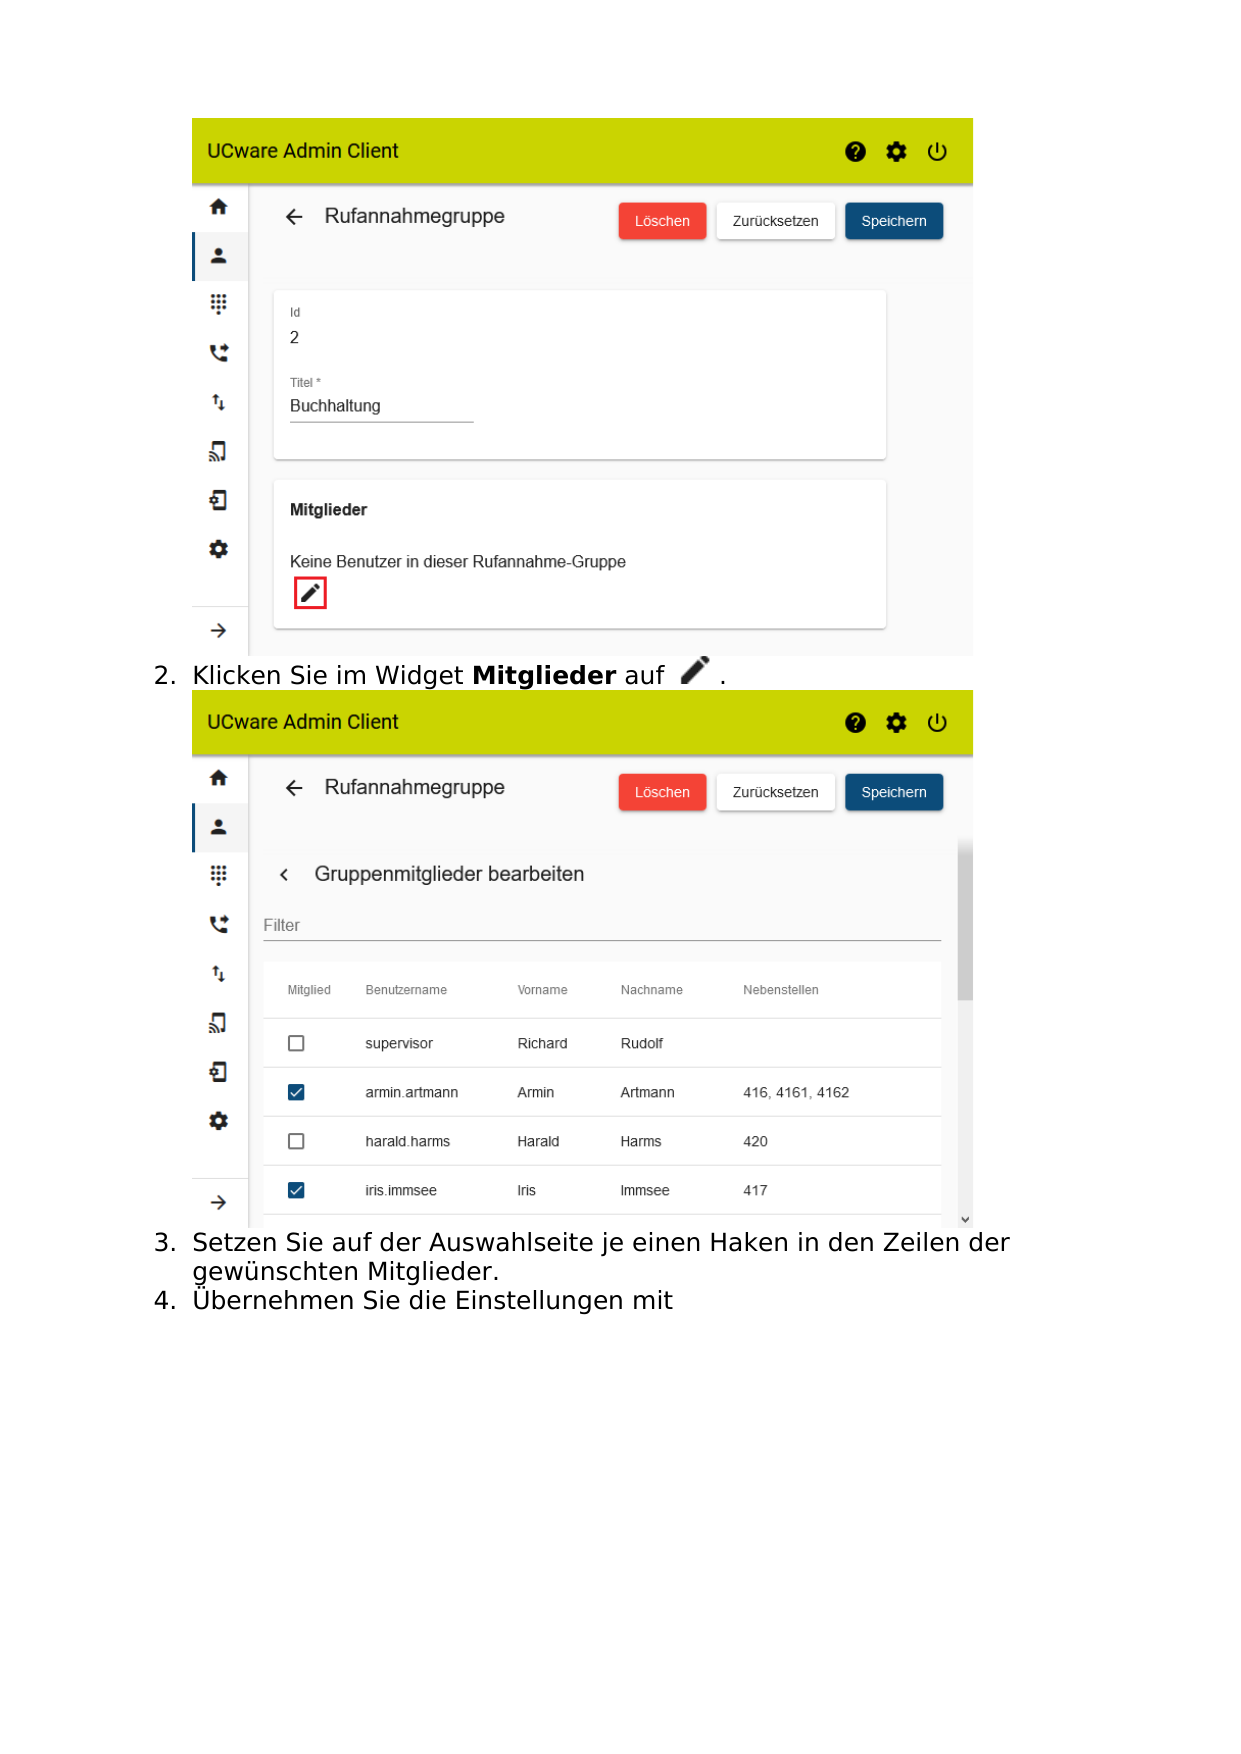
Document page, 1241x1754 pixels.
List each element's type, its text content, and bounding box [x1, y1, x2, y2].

picture [192, 690, 974, 1228]
list Klicken Sie im Widget Mitglieder auf . [177, 656, 1122, 1228]
list Übernehmen Sie die Einstellungen mit [177, 1286, 1122, 1315]
picture [192, 118, 974, 684]
list [974, 118, 1122, 656]
list Setzen Sie auf der Auswahlseite je einen Haken in den Zeilen der gewünschten Mitglieder. [177, 1228, 1122, 1286]
list [177, 118, 192, 656]
